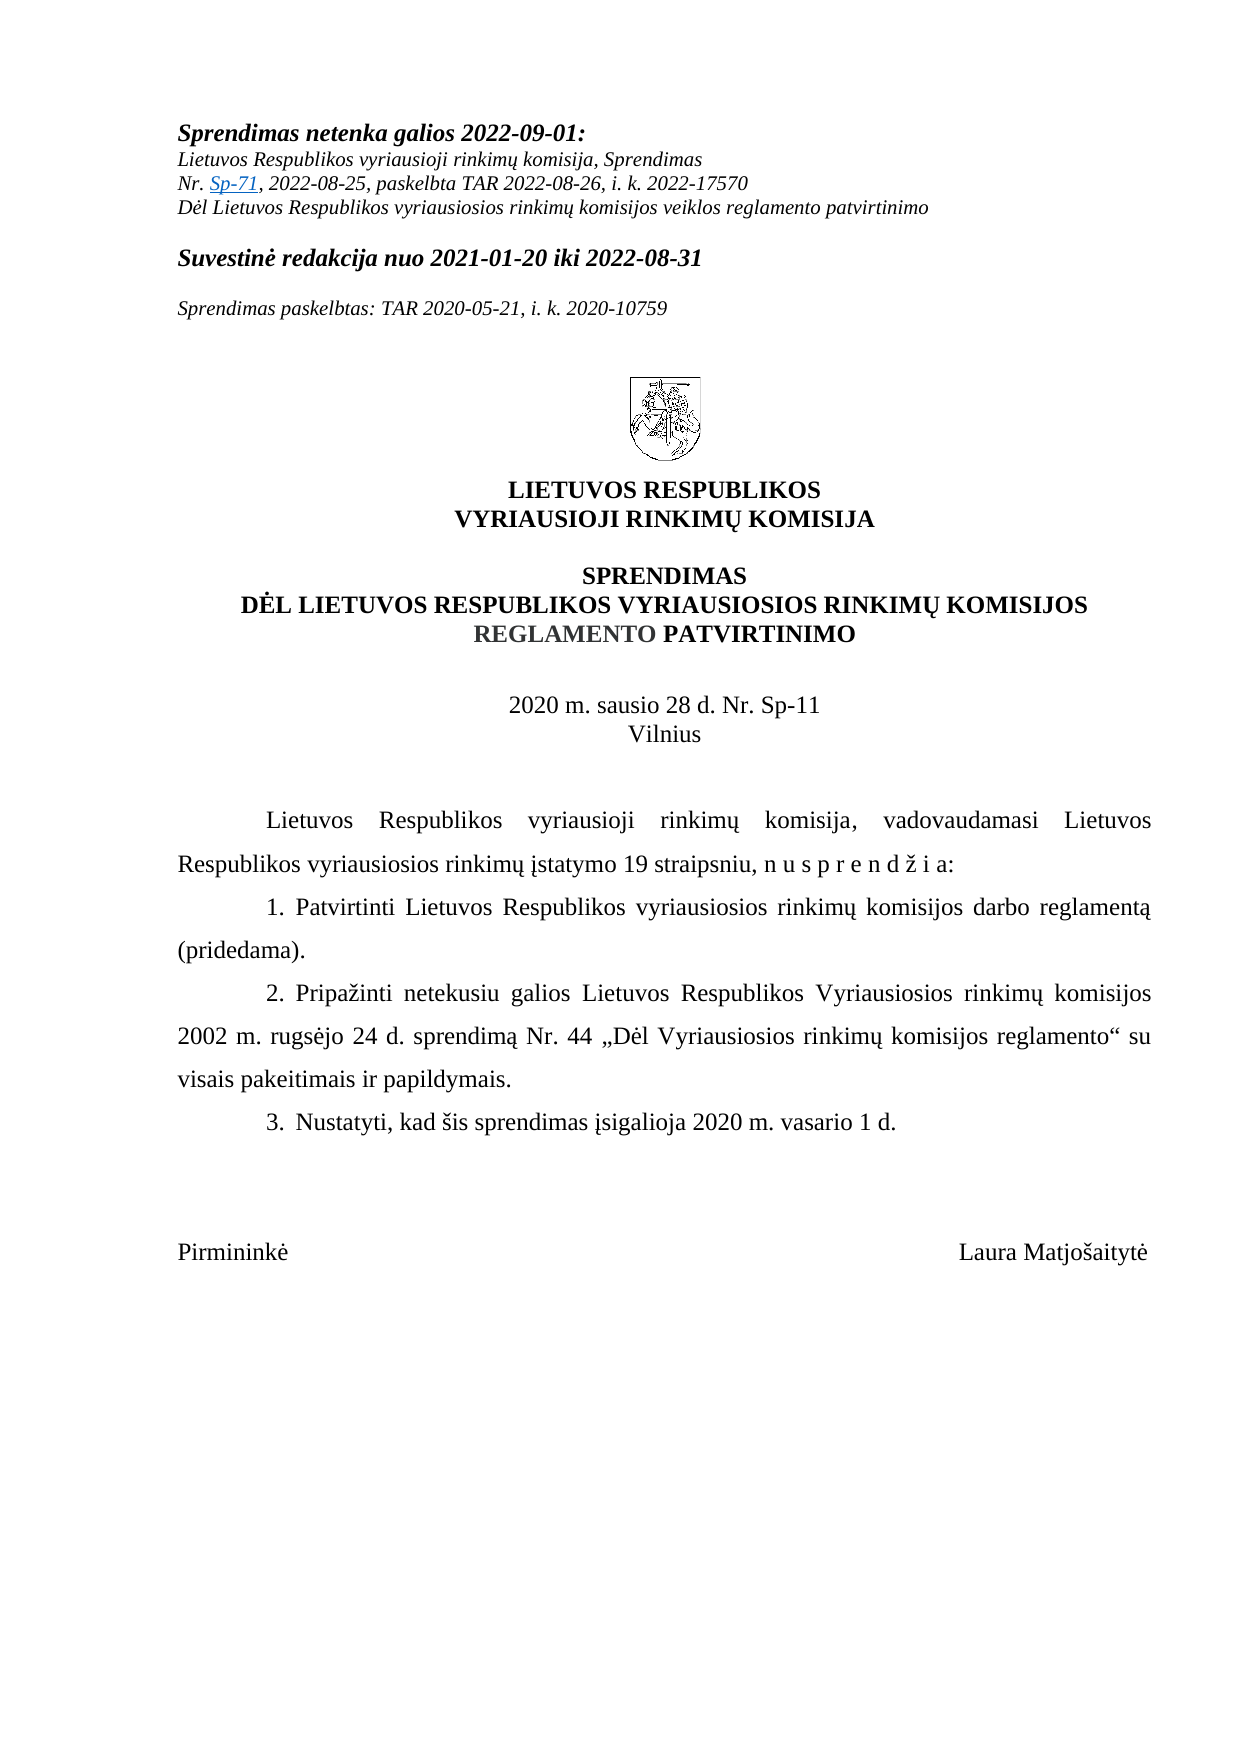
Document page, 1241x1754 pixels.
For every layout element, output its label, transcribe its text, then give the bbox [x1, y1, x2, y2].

text VYRIAUSIOJI RINKIMŲ KOMISIJA [177, 504, 1152, 532]
text SPRENDIMAS [177, 561, 1152, 590]
text Lietuvos Respublikos vyriausioji rinkimų komisija, Sprendimas [177, 147, 1152, 171]
text Sprendimas netenka galios 2022-09-01: [177, 118, 1152, 147]
text 2. Pripažinti netekusiu galios Lietuvos Respublikos Vyriausiosios rinkimų komisijos 2002 m. rugsėjo 24 d. sprendimą Nr. 44 „Dėl Vyriausiosios rinkimų komisijos reglamento“ su visais pakeitimais ir papildymais. [177, 978, 1152, 1093]
text Lietuvos Respublikos vyriausioji rinkimų komisija, vadovaudamasi Lietuvos Respublikos vyriausiosios rinkimų įstatymo 19 straipsniu, nusprendžia: [177, 806, 1152, 877]
text 3. Nustatyti, kad šis sprendimas įsigalioja 2020 m. vasario 1 d. [177, 1107, 1152, 1136]
text Vilnius [177, 719, 1152, 748]
text 1. Patvirtinti Lietuvos Respublikos vyriausiosios rinkimų komisijos darbo reglamentą (pridedama). [177, 892, 1152, 964]
text Nr. Sp-71, 2022-08-25, paskelbta TAR 2022-08-26, i. k. 2022-17570 [177, 171, 1152, 195]
text LIETUVOS RESPUBLIKOS [177, 475, 1152, 504]
text 2020 m. sausio 28 d. Nr. Sp-11 [177, 691, 1152, 719]
text Pirmininkė Laura Matjošaitytė [177, 1237, 1152, 1266]
text Suvestinė redakcija nuo 2021-01-20 iki 2022-08-31 [177, 243, 1152, 272]
text Sprendimas paskelbtas: TAR 2020-05-21, i. k. 2020-10759 [177, 296, 1152, 320]
text Dėl Lietuvos Respublikos vyriausiosios rinkimų komisijos veiklos reglamento patvirtinimo [177, 195, 1152, 219]
text DĖL LIETUVOS RESPUBLIKOS VYRIAUSIOSIOS RINKIMŲ KOMISIJOS REGLAMENTO PATVIRTINIMO [177, 590, 1152, 647]
